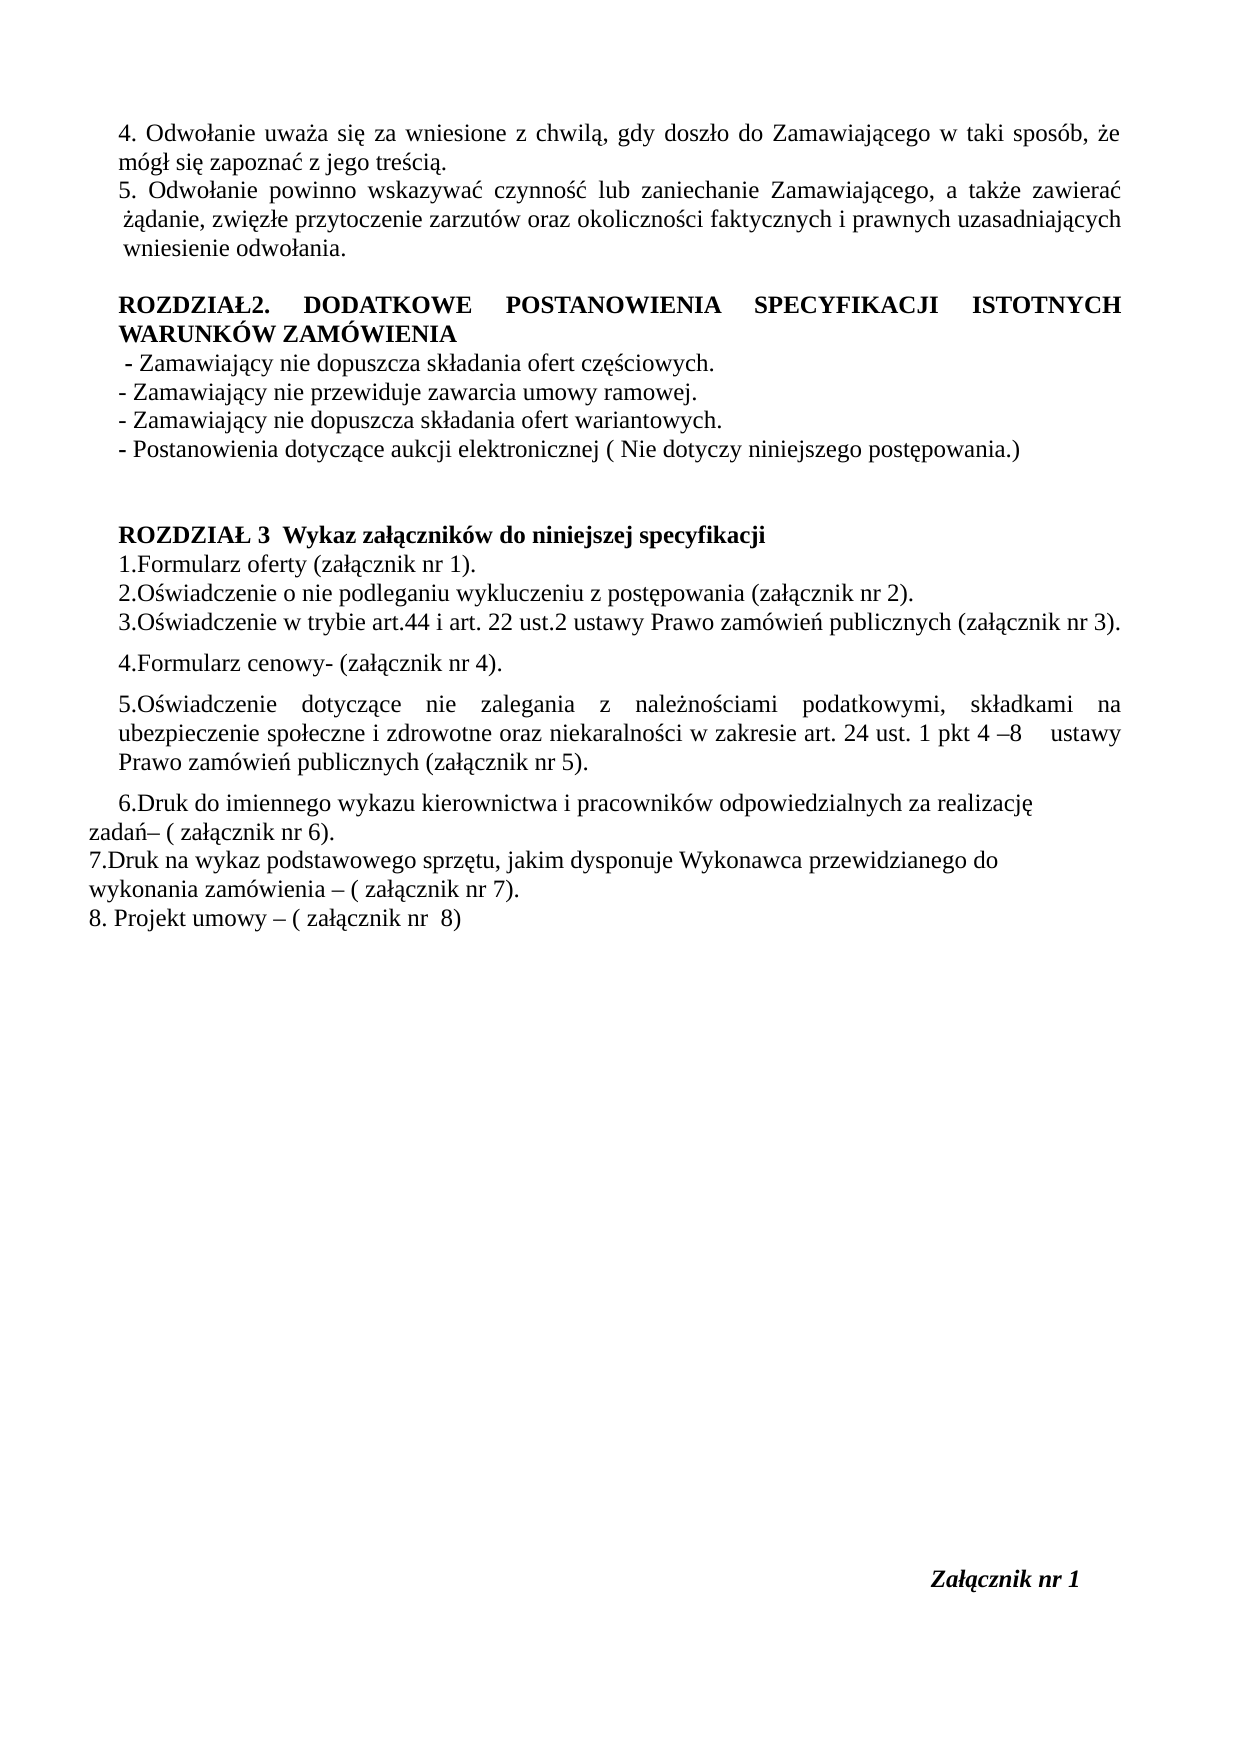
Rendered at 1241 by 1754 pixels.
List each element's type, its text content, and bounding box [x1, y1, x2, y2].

text ROZDZIAŁ 3 Wykaz załączników do niniejszej specyfikacji [118, 521, 1122, 549]
text 3.Oświadczenie w trybie art.44 i art. 22 ust.2 ustawy Prawo zamówień publicznych (załącznik nr 3). [118, 607, 1122, 636]
text zadań– ( załącznik nr 6). [89, 817, 1122, 846]
text - Zamawiający nie dopuszcza składania ofert wariantowych. [118, 406, 1122, 434]
text 6.Druk do imiennego wykazu kierownictwa i pracowników odpowiedzialnych za realizację [118, 788, 1122, 817]
text - Zamawiający nie przewiduje zawarcia umowy ramowej. [118, 377, 1122, 406]
text 1.Formularz oferty (załącznik nr 1). [118, 549, 1122, 578]
text 5. Odwołanie powinno wskazywać czynność lub zaniechanie Zamawiającego, a także zawierać żądanie, zwięzłe przytoczenie zarzutów oraz okoliczności faktycznych i prawnych uzasadniających wniesienie odwołania. [118, 176, 1122, 262]
text 4.Formularz cenowy- (załącznik nr 4). [118, 648, 1122, 677]
text wykonania zamówienia – ( załącznik nr 7). [89, 874, 1122, 903]
text 7.Druk na wykaz podstawowego sprzętu, jakim dysponuje Wykonawca przewidzianego do [89, 846, 1122, 874]
text 5.Oświadczenie dotyczące nie zalegania z należnościami podatkowymi, składkami na ubezpieczenie społeczne i zdrowotne oraz niekaralności w zakresie art. 24 ust. 1 pkt 4 –8 ustawy Prawo zamówień publicznych (załącznik nr 5). [118, 689, 1122, 776]
text ROZDZIAŁ2. DODATKOWE POSTANOWIENIA SPECYFIKACJI ISTOTNYCH WARUNKÓW ZAMÓWIENIA [118, 291, 1122, 348]
text - Zamawiający nie dopuszcza składania ofert częściowych. [118, 348, 1122, 377]
text 8. Projekt umowy – ( załącznik nr 8) [89, 903, 1122, 932]
text Załącznik nr 1 [118, 1564, 1122, 1593]
text 4. Odwołanie uważa się za wniesione z chwilą, gdy doszło do Zamawiającego w taki sposób, że mógł się zapoznać z jego treścią. [118, 118, 1122, 176]
text 2.Oświadczenie o nie podleganiu wykluczeniu z postępowania (załącznik nr 2). [118, 578, 1122, 607]
text - Postanowienia dotyczące aukcji elektronicznej ( Nie dotyczy niniejszego postępowania.) [118, 434, 1122, 463]
